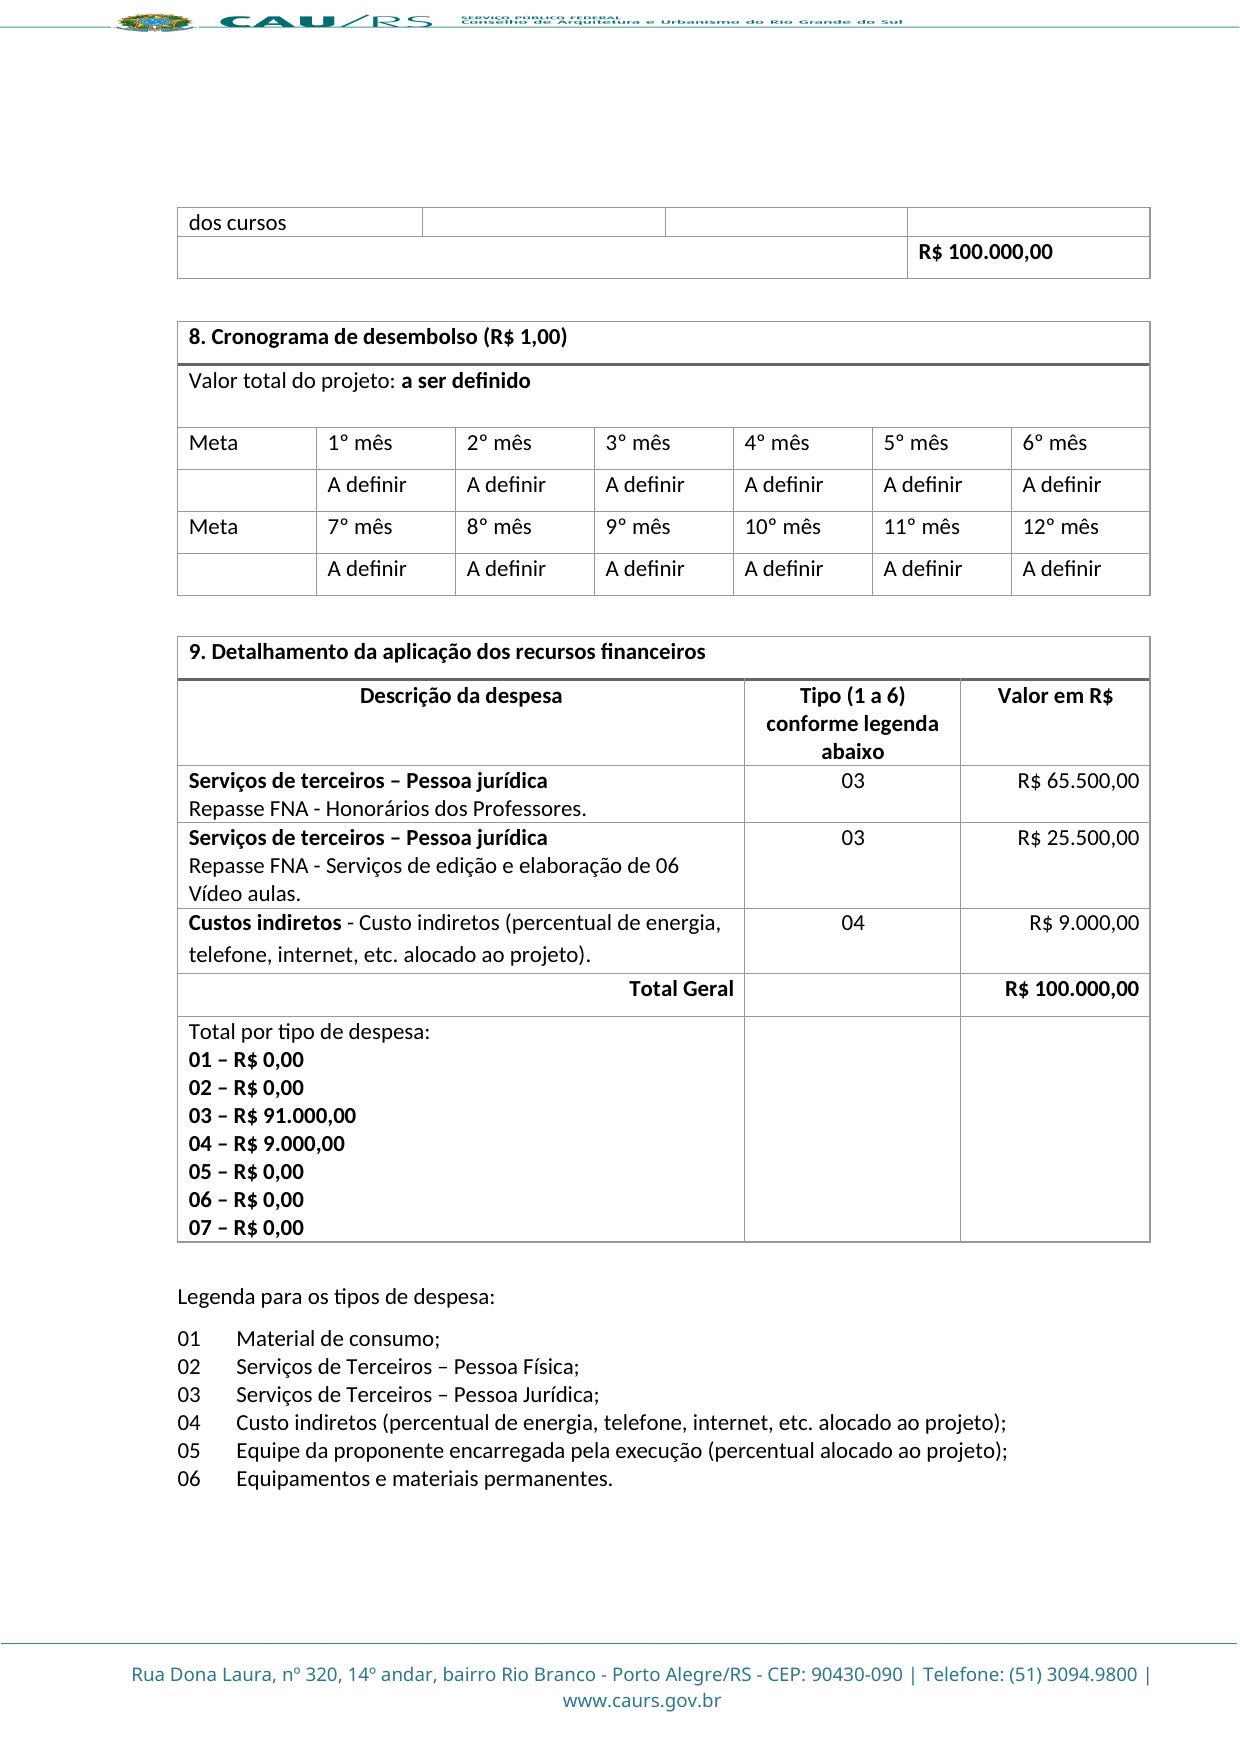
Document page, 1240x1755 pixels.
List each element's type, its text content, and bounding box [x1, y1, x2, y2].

table_cell [178, 470, 316, 511]
table_cell Valor em R$ [961, 681, 1149, 765]
table_cell A definir [595, 470, 733, 511]
table_cell A definir [1012, 470, 1149, 511]
table_cell A definir [873, 554, 1011, 595]
table_cell 9º mês [595, 512, 733, 553]
table_cell [908, 208, 1149, 236]
table_cell R$ 25.500,00 [961, 823, 1149, 907]
table_cell Serviços de terceiros – Pessoa jurídica Repasse FNA - Honorários dos Professores. [178, 766, 744, 822]
table_cell A definir [317, 470, 455, 511]
table_cell A definir [456, 554, 594, 595]
table_cell A definir [734, 470, 872, 511]
table_cell A definir [317, 554, 455, 595]
table_cell R$ 100.000,00 [961, 974, 1149, 1016]
table_cell 8º mês [456, 512, 594, 553]
table_cell [745, 1017, 960, 1241]
table_cell Meta [178, 428, 316, 469]
table_cell Meta [178, 512, 316, 553]
table_cell [423, 208, 665, 236]
text 06 Equipamentos e materiais permanentes. [177, 1464, 1152, 1492]
table_cell - [666, 208, 907, 236]
table_cell A definir [873, 470, 1011, 511]
table_cell [178, 237, 907, 278]
table_cell Descrição da despesa [178, 681, 744, 765]
table_cell 03 [745, 823, 960, 907]
table_cell 11º mês [873, 512, 1011, 553]
text 04 Custo indiretos (percentual de energia, telefone, internet, etc. alocado ao projeto); [177, 1408, 1152, 1436]
table_cell Total por tipo de despesa: 01 – R$ 0,00 02 – R$ 0,00 03 – R$ 91.000,00 04 – R$ 9.000,00 05 – R$ 0,00 06 – R$ 0,00 07 – R$ 0,00 [178, 1017, 744, 1241]
table_cell Total Geral [178, 974, 744, 1016]
table_cell 04 [745, 909, 960, 973]
table_cell A definir [595, 554, 733, 595]
text Legenda para os tipos de despesa: [177, 1282, 1152, 1310]
table_cell 4º mês [734, 428, 872, 469]
table_cell 6º mês [1012, 428, 1149, 469]
text 05 Equipe da proponente encarregada pela execução (percentual alocado ao projeto); [177, 1436, 1152, 1464]
table_cell [745, 974, 960, 1016]
table_cell R$ 100.000,00 [908, 237, 1149, 278]
table_cell 5º mês [873, 428, 1011, 469]
table_cell [178, 554, 316, 595]
table_cell 1º mês [317, 428, 455, 469]
text 02 Serviços de Terceiros – Pessoa Física; [177, 1352, 1152, 1380]
table_cell 2º mês [456, 428, 594, 469]
table_cell dos cursos [178, 208, 422, 236]
table_cell 3º mês [595, 428, 733, 469]
table_cell [961, 1017, 1149, 1241]
text 01 Material de consumo; [177, 1324, 1152, 1352]
text 03 Serviços de Terceiros – Pessoa Jurídica; [177, 1380, 1152, 1408]
table_cell R$ 9.000,00 [961, 909, 1149, 973]
table_cell A definir [734, 554, 872, 595]
table_header 9. Detalhamento da aplicação dos recursos financeiros [178, 637, 1149, 678]
table_cell Valor total do projeto: a ser definido [178, 366, 1149, 427]
table_header 8. Cronograma de desembolso (R$ 1,00) [178, 322, 1149, 363]
table_cell 7º mês [317, 512, 455, 553]
table_cell Tipo (1 a 6) conforme legenda abaixo [745, 681, 960, 765]
table_cell A definir [456, 470, 594, 511]
table_cell Serviços de terceiros – Pessoa jurídica Repasse FNA - Serviços de edição e elaboração de 06 Vídeo aulas. [178, 823, 744, 907]
table_cell Custos indiretos - Custo indiretos (percentual de energia, telefone, internet, etc. alocado ao projeto). [178, 909, 744, 973]
table_cell A definir [1012, 554, 1149, 595]
table_cell 10º mês [734, 512, 872, 553]
table_cell R$ 65.500,00 [961, 766, 1149, 822]
table_cell 03 [745, 766, 960, 822]
table_cell 12º mês [1012, 512, 1149, 553]
table_header [177, 1532, 664, 1559]
